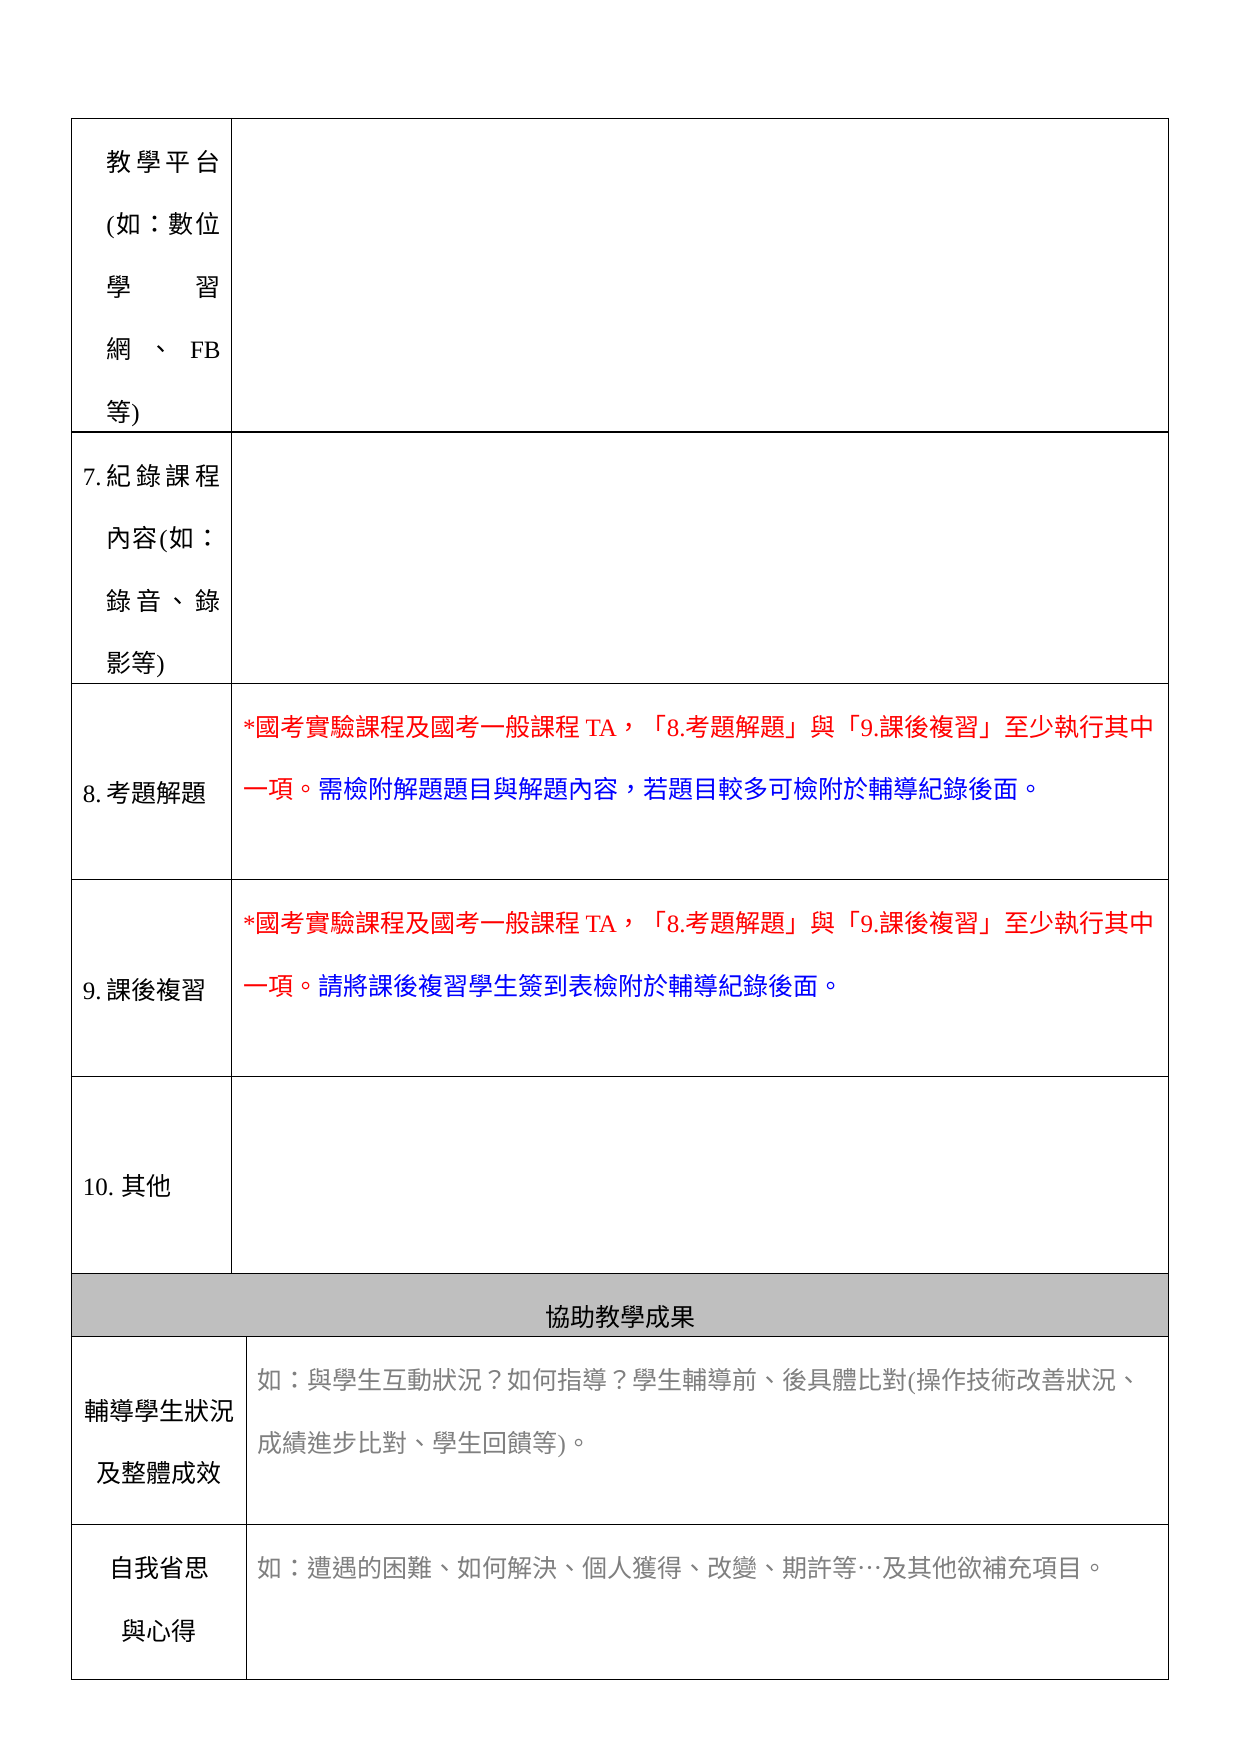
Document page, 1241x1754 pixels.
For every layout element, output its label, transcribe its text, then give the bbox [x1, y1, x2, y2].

table_cell 協助教學成果 [72, 1274, 1168, 1336]
table_cell *國考實驗課程及國考一般課程TA，「8.考題解題」與「9.課後複習」至少執行其中一項。請將課後複習學生簽到表檢附於輔導紀錄後面。 [232, 880, 1168, 1076]
table_cell 自我省思 與心得 [72, 1525, 246, 1679]
table_cell 管理線上教學平台(如：數位學習網、FB等) [72, 119, 231, 431]
table_cell [232, 1077, 1168, 1272]
table_cell 輔導學生狀況及整體成效 [72, 1337, 246, 1524]
table_cell 如：遭遇的困難、如何解決、個人獲得、改變、期許等…及其他欲補充項目。 [247, 1525, 1168, 1679]
table_cell *國考實驗課程及國考一般課程TA，「8.考題解題」與「9.課後複習」至少執行其中一項。需檢附解題題目與解題內容，若題目較多可檢附於輔導紀錄後面。 [232, 684, 1168, 879]
table_cell 課後複習 [72, 880, 231, 1076]
table_cell 紀錄課程內容(如：錄音、錄影等) [72, 433, 231, 682]
table_cell 如：與學生互動狀況？如何指導？學生輔導前、後具體比對(操作技術改善狀況、成績進步比對、學生回饋等)。 [247, 1337, 1168, 1524]
table_cell 其他 [72, 1077, 231, 1272]
table_cell 考題解題 [72, 684, 231, 879]
table_cell [232, 433, 1168, 682]
table_cell [232, 119, 1168, 431]
